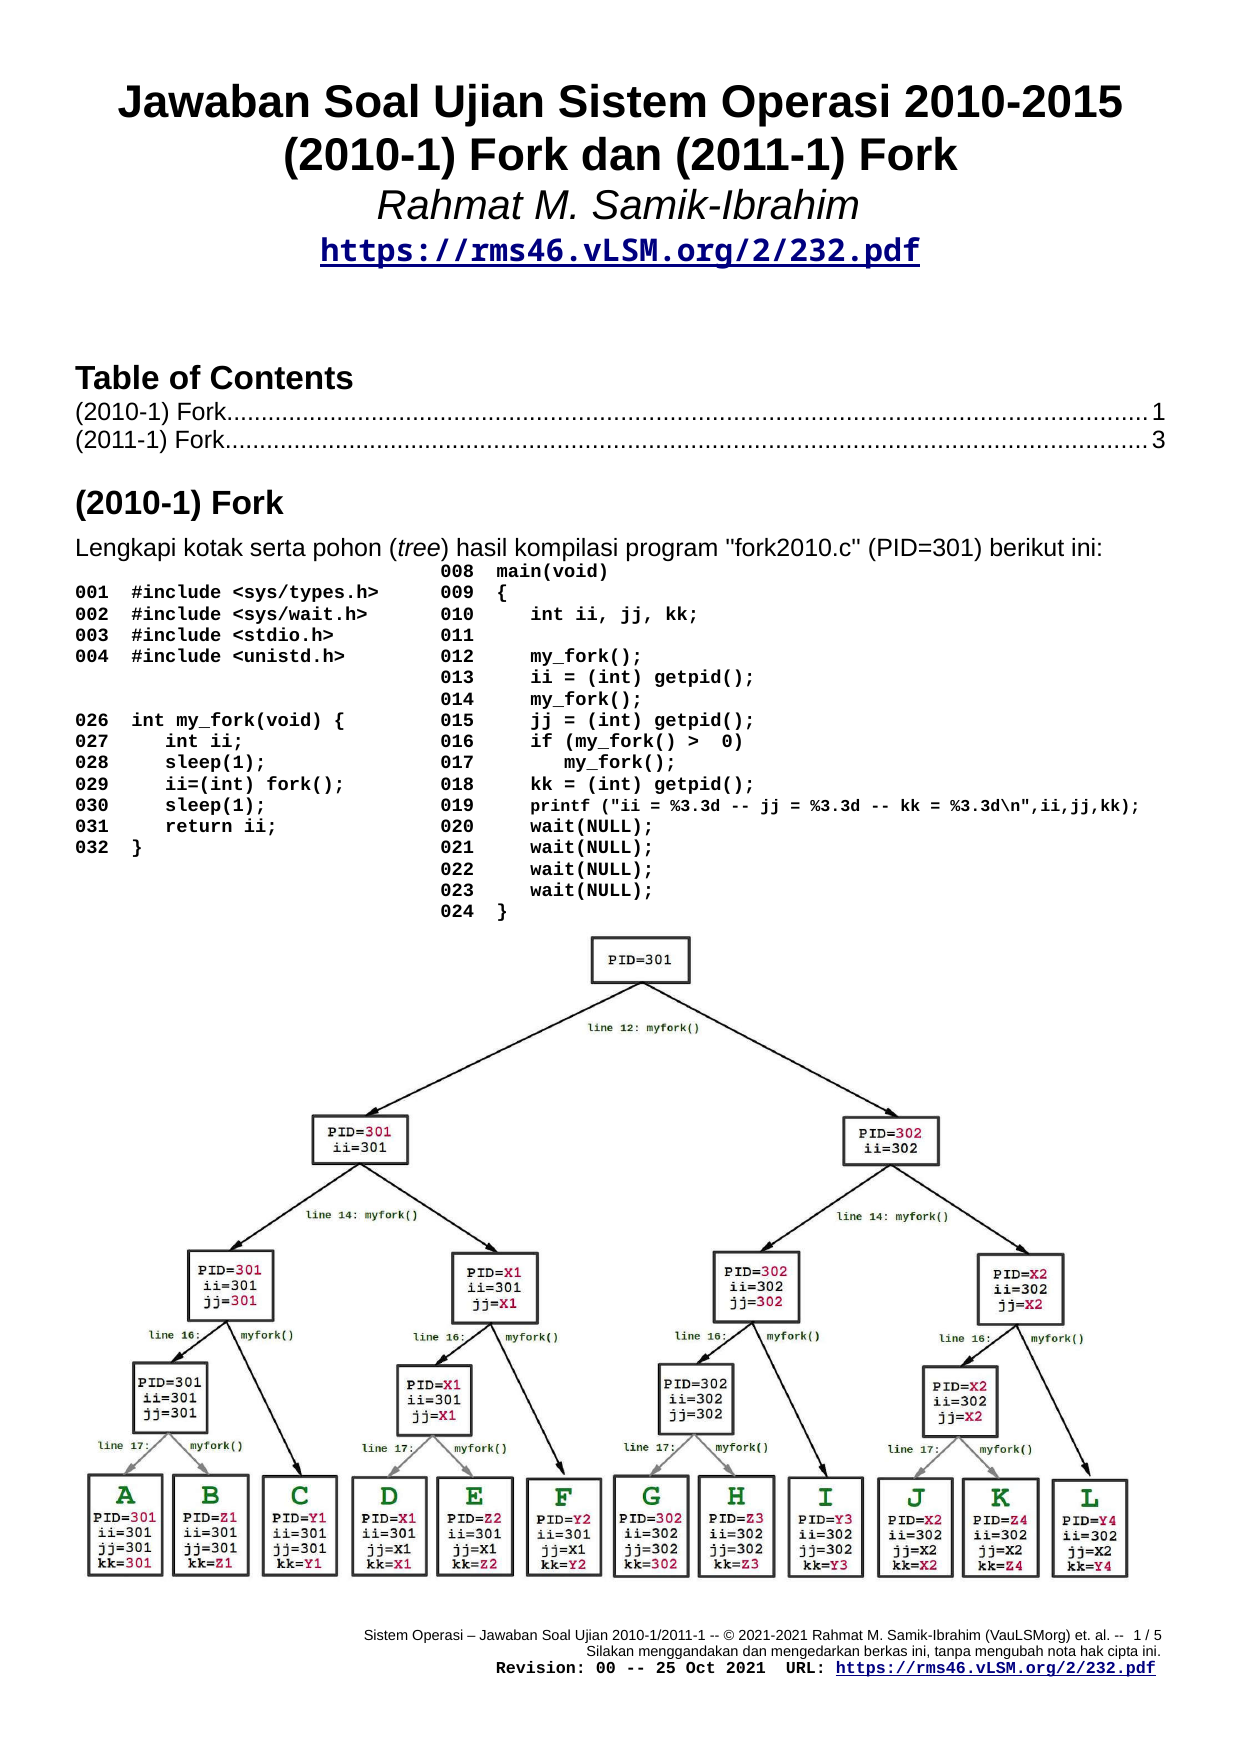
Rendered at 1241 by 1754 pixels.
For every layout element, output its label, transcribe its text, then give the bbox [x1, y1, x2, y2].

text Lengkapi kotak serta pohon (tree) hasil kompilasi program ''fork2010.c'' (PID=301) berikut ini: [75, 533, 1166, 562]
subtitle Table of Contents [75, 358, 1166, 396]
table_header 008 main(void) 009 { 010 int ii, jj, kk; 011 012 my_fork(); 013 ii = (int) getpid(); 014 my_fork(); 015 jj = (int) getpid(); 016 if (my_fork() > 0) 017 my_fork(); 018 kk = (int) getpid(); 019 printf ("ii = %3.3d -- jj = %3.3d -- kk = %3.3d\n",ii,jj,kk); 020 wait(NULL); 021 wait(NULL); 022 wait(NULL); 023 wait(NULL); 024 } [440, 562, 1166, 923]
subtitle (2010-1) Fork [75, 483, 1166, 521]
text Jawaban Soal Ujian Sistem Operasi 2010-2015 [75, 75, 1166, 128]
picture [75, 923, 1142, 1584]
text Rahmat M. Samik-Ibrahim [75, 180, 1166, 228]
table_header 001 #include <sys/types.h> 002 #include <sys/wait.h> 003 #include <stdio.h> 004 #include <unistd.h> 026 int my_fork(void) { 027 int ii; 028 sleep(1); 029 ii=(int) fork(); 030 sleep(1); 031 return ii; 032 } [75, 562, 440, 923]
text (2011-1) Fork 3 [75, 425, 1166, 454]
text https://rms46.vLSM.org/2/232.pdf [75, 228, 1166, 271]
text (2010-1) Fork 1 [75, 396, 1166, 425]
text (2010-1) Fork dan (2011-1) Fork [75, 128, 1166, 180]
